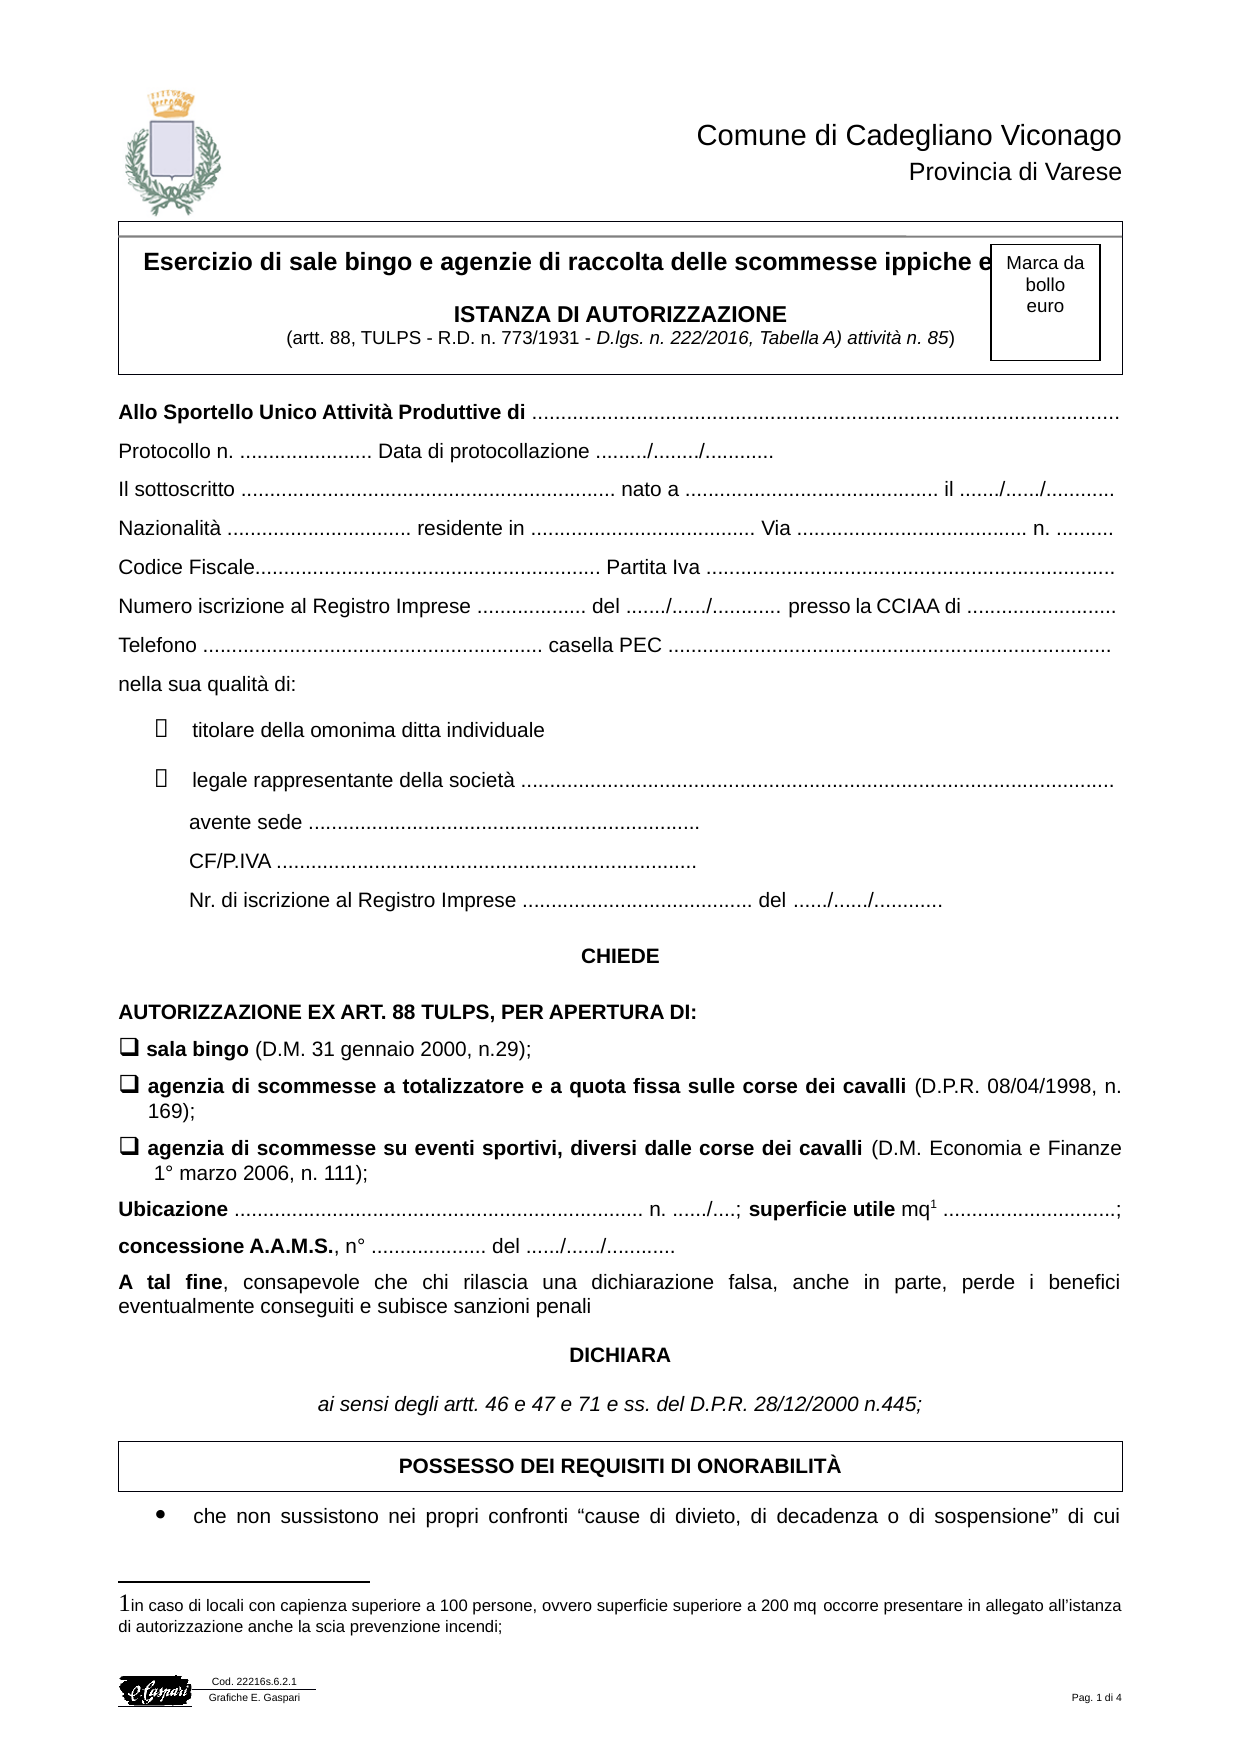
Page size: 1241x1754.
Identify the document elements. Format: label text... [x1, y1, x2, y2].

text CF/P.IVA ......................................................................... [189, 849, 1122, 873]
text concessione A.A.M.S., n° .................... del ....../....../............ [118, 1233, 1122, 1257]
text Ubicazione ....................................................................... n. ....../....; superficie utile mq ..............................; [118, 1197, 1122, 1221]
text nella sua qualità di: [118, 672, 1122, 696]
table_header Esercizio di sale bingo e agenzie di raccolta delle scommesse ippiche e sportive ISTANZA DI AUTORIZZAZIONE (artt. 88, TULPS - R.D. n. 773/1931 - D.lgs. n. 222/2016, Tabella A) attività n. 85) [119, 238, 1122, 373]
text avente sede .................................................................... [189, 810, 1122, 834]
picture [118, 1674, 192, 1706]
text  titolare della omonima ditta individuale [153, 710, 1122, 744]
table_header POSSESSO DEI REQUISITI DI ONORABILITÀ [119, 1442, 1122, 1491]
text  agenzia di scommesse a totalizzatore e a quota fissa sulle corse dei cavalli (D.P.R. 08/04/1998, n. 169); [118, 1074, 1122, 1123]
list che non sussistono nei propri confronti “cause di divieto, di decadenza o di sospensione” di cui [156, 1504, 1122, 1529]
text Provincia di Varese [224, 157, 1122, 185]
text Nr. di iscrizione al Registro Imprese ........................................ del ....../....../............ [189, 888, 1122, 912]
text CHIEDE [118, 944, 1122, 968]
text  legale rappresentante della società ....................................................................................................... [153, 760, 1122, 794]
text Nazionalità ................................ residente in ....................................... Via ........................................ n. .......... [118, 516, 1122, 540]
text A tal fine, consapevole che chi rilascia una dichiarazione falsa, anche in parte, perde i benefici eventualmente conseguiti e subisce sanzioni penali [118, 1270, 1122, 1318]
text Numero iscrizione al Registro Imprese ................... del ......./....../............ presso la CCIAA di .......................... [118, 594, 1122, 618]
text Telefono ........................................................... casella PEC ............................................................................. [118, 633, 1122, 657]
text Codice Fiscale............................................................ Partita Iva ....................................................................... [118, 555, 1122, 579]
text  agenzia di scommesse su eventi sportivi, diversi dalle corse dei cavalli (D.M. Economia e Finanze 1° marzo 2006, n. 111); [118, 1136, 1122, 1184]
text in caso di locali con capienza superiore a 100 persone, ovvero superficie superiore a 200 mq occorre presentare in allegato all’istanza di autorizzazione anche la scia prevenzione incendi; [118, 1588, 1122, 1636]
table_header [119, 222, 1122, 235]
text Il sottoscritto ................................................................. nato a ............................................ il ......./....../............ [118, 477, 1122, 501]
text ai sensi degli artt. 46 e 47 e 71 e ss. del D.P.R. 28/12/2000 n.445; [118, 1392, 1122, 1416]
picture [122, 87, 224, 219]
text Protocollo n. ....................... Data di protocollazione ........./......../............ [118, 438, 1122, 462]
text AUTORIZZAZIONE EX ART. 88 TULPS, PER APERTURA DI: [118, 1000, 1122, 1024]
text Comune di Cadegliano Viconago [224, 118, 1122, 152]
text Allo Sportello Unico Attività Produttive di [118, 399, 1122, 423]
text DICHIARA [118, 1343, 1122, 1367]
text  sala bingo (D.M. 31 gennaio 2000, n.29); [118, 1037, 1122, 1062]
